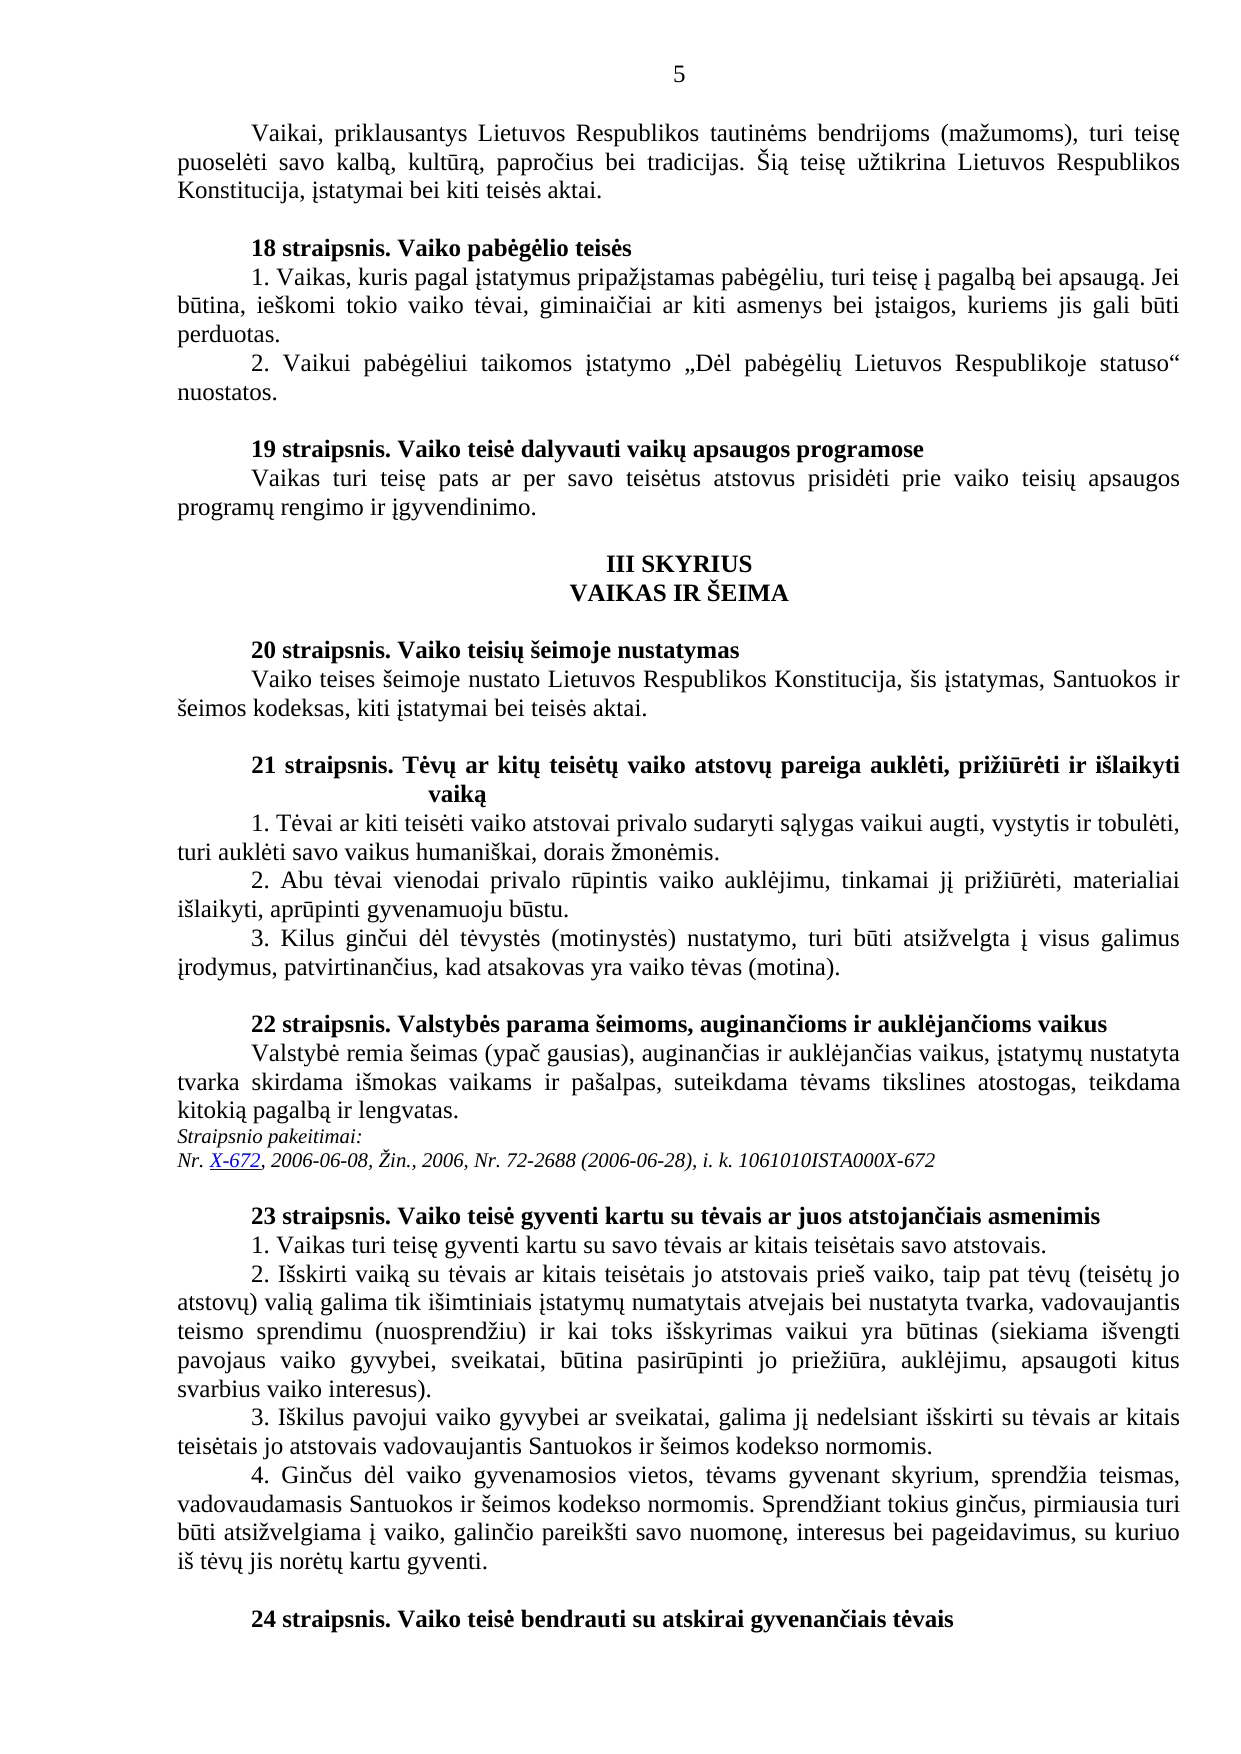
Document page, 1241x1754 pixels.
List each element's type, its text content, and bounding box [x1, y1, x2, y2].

text Vaikas turi teisę pats ar per savo teisėtus atstovus prisidėti prie vaiko teisių apsaugos programų rengimo ir įgyvendinimo. [177, 463, 1181, 521]
text VAIKAS IR ŠEIMA [177, 578, 1181, 607]
text 22 straipsnis. Valstybės parama šeimoms, auginančioms ir auklėjančioms vaikus [177, 1009, 1181, 1038]
text 4. Ginčus dėl vaiko gyvenamosios vietos, tėvams gyvenant skyrium, sprendžia teismas, vadovaudamasis Santuokos ir šeimos kodekso normomis. Sprendžiant tokius ginčus, pirmiausia turi būti atsižvelgiama į vaiko, galinčio pareikšti savo nuomonę, interesus bei pageidavimus, su kuriuo iš tėvų jis norėtų kartu gyventi. [177, 1460, 1181, 1575]
text 24 straipsnis. Vaiko teisė bendrauti su atskirai gyvenančiais tėvais [177, 1604, 1181, 1632]
text Straipsnio pakeitimai: [177, 1124, 1181, 1148]
text 1. Vaikas, kuris pagal įstatymus pripažįstamas pabėgėliu, turi teisę į pagalbą bei apsaugą. Jei būtina, ieškomi tokio vaiko tėvai, giminaičiai ar kiti asmenys bei įstaigos, kuriems jis gali būti perduotas. [177, 262, 1181, 348]
text 2. Išskirti vaiką su tėvais ar kitais teisėtais jo atstovais prieš vaiko, taip pat tėvų (teisėtų jo atstovų) valią galima tik išimtiniais įstatymų numatytais atvejais bei nustatyta tvarka, vadovaujantis teismo sprendimu (nuosprendžiu) ir kai toks išskyrimas vaikui yra būtinas (siekiama išvengti pavojaus vaiko gyvybei, sveikatai, būtina pasirūpinti jo priežiūra, auklėjimu, apsaugoti kitus svarbius vaiko interesus). [177, 1259, 1181, 1402]
text Nr. X-672, 2006-06-08, Žin., 2006, Nr. 72-2688 (2006-06-28), i. k. 1061010ISTA000X-672 [177, 1148, 1181, 1172]
text Vaikai, priklausantys Lietuvos Respublikos tautinėms bendrijoms (mažumoms), turi teisę puoselėti savo kalbą, kultūrą, papročius bei tradicijas. Šią teisę užtikrina Lietuvos Respublikos Konstitucija, įstatymai bei kiti teisės aktai. [177, 118, 1181, 204]
text 20 straipsnis. Vaiko teisių šeimoje nustatymas [177, 636, 1181, 664]
text 2. Abu tėvai vienodai privalo rūpintis vaiko auklėjimu, tinkamai jį prižiūrėti, materialiai išlaikyti, aprūpinti gyvenamuoju būstu. [177, 866, 1181, 923]
text Vaiko teises šeimoje nustato Lietuvos Respublikos Konstitucija, šis įstatymas, Santuokos ir šeimos kodeksas, kiti įstatymai bei teisės aktai. [177, 664, 1181, 722]
text 3. Kilus ginčui dėl tėvystės (motinystės) nustatymo, turi būti atsižvelgta į visus galimus įrodymus, patvirtinančius, kad atsakovas yra vaiko tėvas (motina). [177, 923, 1181, 981]
text 1. Vaikas turi teisę gyventi kartu su savo tėvais ar kitais teisėtais savo atstovais. [177, 1230, 1181, 1259]
text 3. Iškilus pavojui vaiko gyvybei ar sveikatai, galima jį nedelsiant išskirti su tėvais ar kitais teisėtais jo atstovais vadovaujantis Santuokos ir šeimos kodekso normomis. [177, 1402, 1181, 1460]
text Valstybė remia šeimas (ypač gausias), auginančias ir auklėjančias vaikus, įstatymų nustatyta tvarka skirdama išmokas vaikams ir pašalpas, suteikdama tėvams tikslines atostogas, teikdama kitokią pagalbą ir lengvatas. [177, 1038, 1181, 1124]
text 23 straipsnis. Vaiko teisė gyventi kartu su tėvais ar juos atstojančiais asmenimis [177, 1201, 1181, 1230]
text 18 straipsnis. Vaiko pabėgėlio teisės [177, 233, 1181, 262]
text III SKYRIUS [177, 549, 1181, 578]
text 19 straipsnis. Vaiko teisė dalyvauti vaikų apsaugos programose [177, 434, 1181, 463]
text 1. Tėvai ar kiti teisėti vaiko atstovai privalo sudaryti sąlygas vaikui augti, vystytis ir tobulėti, turi auklėti savo vaikus humaniškai, dorais žmonėmis. [177, 808, 1181, 866]
text 21 straipsnis. Tėvų ar kitų teisėtų vaiko atstovų pareiga auklėti, prižiūrėti ir išlaikyti vaiką [251, 751, 1181, 808]
text 2. Vaikui pabėgėliui taikomos įstatymo „Dėl pabėgėlių Lietuvos Respublikoje statuso“ nuostatos. [177, 348, 1181, 406]
